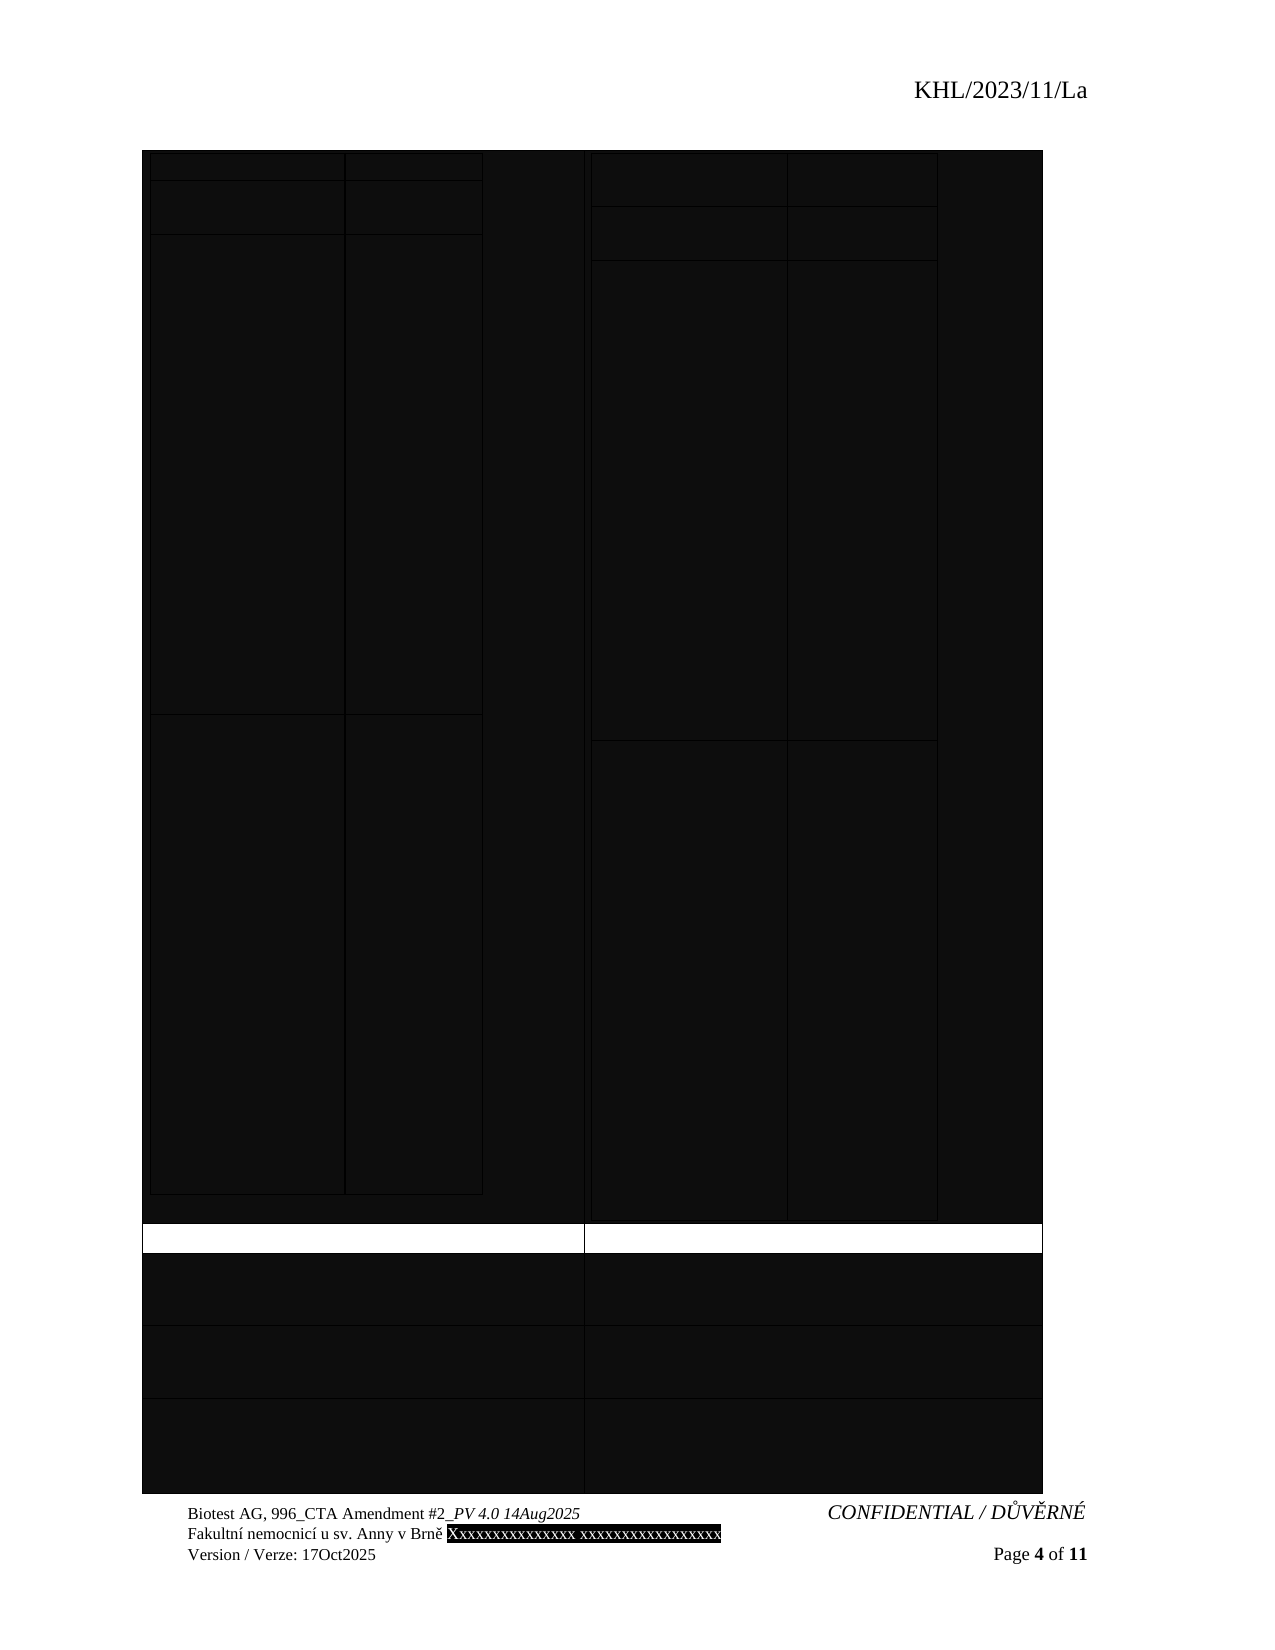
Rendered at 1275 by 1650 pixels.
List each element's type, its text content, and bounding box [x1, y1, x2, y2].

table_cell x [151, 154, 344, 180]
table_cell [938, 260, 1042, 740]
table_cell xxxxxxxxxxxxxxxxxxxxxxxxxxxxxxxxxxxxxxxxxxxxxxxxxxxxxxxxxxxxxxxxxxxxxxxxxxxxxxxxxxxxxxxxxxxxxxxxxxxxxxxxxxxxxxxxxxxxxxxxxxxxxxxxxxxxxxxxxxxxxxxxxxxxxxxxxxxxxxxxxxxxxxxxxxxxxxxxxxxxxxxxxxxxxxxxxxxxxxxxxxxxxxxxxxxxxxxxxxxxxxxxxxxxxxxxxxxxxxxxxxxxxxxxxxxxxxxxxxxxxxxxxxxxxxxxxxxxxxxxxx [151, 235, 344, 714]
table_cell [483, 180, 584, 234]
table_cell [938, 740, 1042, 1220]
table_cell [585, 1224, 1042, 1253]
table_cell [483, 714, 584, 1194]
table_cell xxxxxxxxxxxxxxxxxxxxxxxxxxxxxxxxxxxxxxxxxxxxxxxxxxxxxxxxxxxxxxxxxxxxxxxxxxxxxxxxxxxxxxxxxxxxxxxxxxxxxxxxxxxxxxxxxxxxxxxxxxxxxxxxxxxxxxxxxxxxxxxxxxxxxxxxxxxxxxxxxxxxxxxxxxxxxxxxxxxxxxxxxxxxxxxxxxxxxxxx [585, 1399, 1042, 1493]
table_cell xxxxxxxxxxxxxxxxxxxxxxxxxxx [151, 181, 344, 234]
table_cell xxxxx [346, 181, 482, 234]
table_cell [585, 151, 1042, 1223]
table_cell xxxxxxx [346, 235, 482, 714]
table_cell xxxxxxxxxxxxxxxxxxxxxxxxxxxxxxxxxxxxxxxxxxxxxxxxxxxxxxxxxxxxxxxxxxxxxxxxxxxxxxxxxxxxxxxxxxxxxxxxxxxxxxxxxxxxxxxxxxxxxxxxxxxxxxxxxxxxxxxxxxxxxxxxxxxxxxxxxxxxxxxxxxxxxxxxxxxxxxxxxxxxxxxxxxxxxxxxxxxxxxxxxxxxxxxxxxxxxxxxxxxxxxxxxxxxxxxxxxxxxxxxxxxxxxxxxxxxxxxxxxxxxxxxxxxxxxxxxxxxxxxxxx [592, 261, 787, 740]
table_cell [938, 206, 1042, 260]
table_cell [483, 234, 584, 714]
table_cell xxxxxxxxxxxxxxxxxxxxxxxxxxx [592, 207, 787, 260]
table_cell [483, 153, 584, 180]
table_cell [346, 154, 482, 180]
table_cell xxxxxxxxxxxxxxxxxxxxxxxxxxxxxxxxxxxxxxxxxxxxxxxxxxxxxxxxxxxxxxxxxxxxxxxxxxxxxxxxxxxxxxxxxxxxxxxxxxxxxxxxxxxxxxxxxxxxxxxxxxxxxx [585, 1254, 1042, 1325]
table_cell xxxxxxxxxxxxxxxxxxxxxxxxxxxxxxxxxxxxxxxxxxxxxxxxxxxxxxxxxxxxxxxxxxxxxxxxxxxxxxxxxxxxxxxxxxxxxxxxxxxxxxxxxxxxxxxx [143, 1254, 584, 1325]
table_cell [143, 151, 584, 1223]
table_cell xxxxx [788, 207, 937, 260]
table_cell xxxxxxxxxxxxxxxx [592, 154, 787, 206]
table_cell [788, 154, 937, 206]
table_cell xxxxxxxxxxxxxxxxxxxxxxxxxxxxxxxxxxxxxxxxxxxxxxxxxxxxxxxxxxxxxxxxxxxxxxxxxxxxxxxxxxxxxxxxxxxxxxxxxxxxxxxxxxxxxxxxxxxxxxxxxxxxxxxxxxxxxxxxxx [585, 1326, 1042, 1398]
table_cell xxxxxxx [788, 741, 937, 1220]
table_cell [143, 1224, 584, 1253]
table_cell xxxxxxx [788, 261, 937, 740]
table_cell xxxxxxxxxxxxxxxxxxxxxxxxxxxxxxxxxxxxxxxxxxxxxxxxxxxxxxxxxxxxxxxxxxxxxxxxxxxxxxxxxxxxxxxxxxxxxxxxxxxxxx [143, 1326, 584, 1398]
table_cell [938, 153, 1042, 206]
table_cell xxxxxxx [346, 715, 482, 1194]
table_cell xxxxxxxxxxxxxxxxxxxxxxxxxxxxxxxxxxxxxxxxxxxxxxxxxxxxxxxxxxxxxxxxxxxxxxxxxxxxxxxxxxxxxxxxxxxxxxxxxxxxxxxxxxxxxxxxxxxxxxxxxxxxxxxxxxxxxxxxxxxxxxxxxxxxxxxxxxxxxxxxxxxxxxxxxxxxxxxxxxxxxxxxxxxxxxxxxxxxxxxxxxxxxxxxxxxxxxxxxxxxxxxxxxxxxxxxxxxxxxxxxxxxxxxxxxxxxxxxxxxxxxxxxxxxxxxxxxxxxxxxxxxx [151, 715, 344, 1194]
table_cell xxxxxxxxxxxxxxxxxxxxxxxxxxxxxxxxxxxxxxxxxxxxxxxxxxxxxxxxxxxxxxxxxxxxxxxxxxxxxxxxxxxxxxxxxxxxxxxxxxxxxxxxxxxxxxxxxxxxxxxxxxxxxxxxxxxxxxxxxxxxxxxxxxxxxxxxxxxxxxxxxxxxxxxxxxxxxxxxxxxxxxxxxxxxxxxxx [143, 1399, 584, 1493]
table_cell xxxxxxxxxxxxxxxxxxxxxxxxxxxxxxxxxxxxxxxxxxxxxxxxxxxxxxxxxxxxxxxxxxxxxxxxxxxxxxxxxxxxxxxxxxxxxxxxxxxxxxxxxxxxxxxxxxxxxxxxxxxxxxxxxxxxxxxxxxxxxxxxxxxxxxxxxxxxxxxxxxxxxxxxxxxxxxxxxxxxxxxxxxxxxxxxxxxxxxxxxxxxxxxxxxxxxxxxxxxxxxxxxxxxxxxxxxxxxxxxxxxxxxxxxxxxxxxxxxxxxxxxxxxxxxxxxxxxxxxxxxxx [592, 741, 787, 1220]
